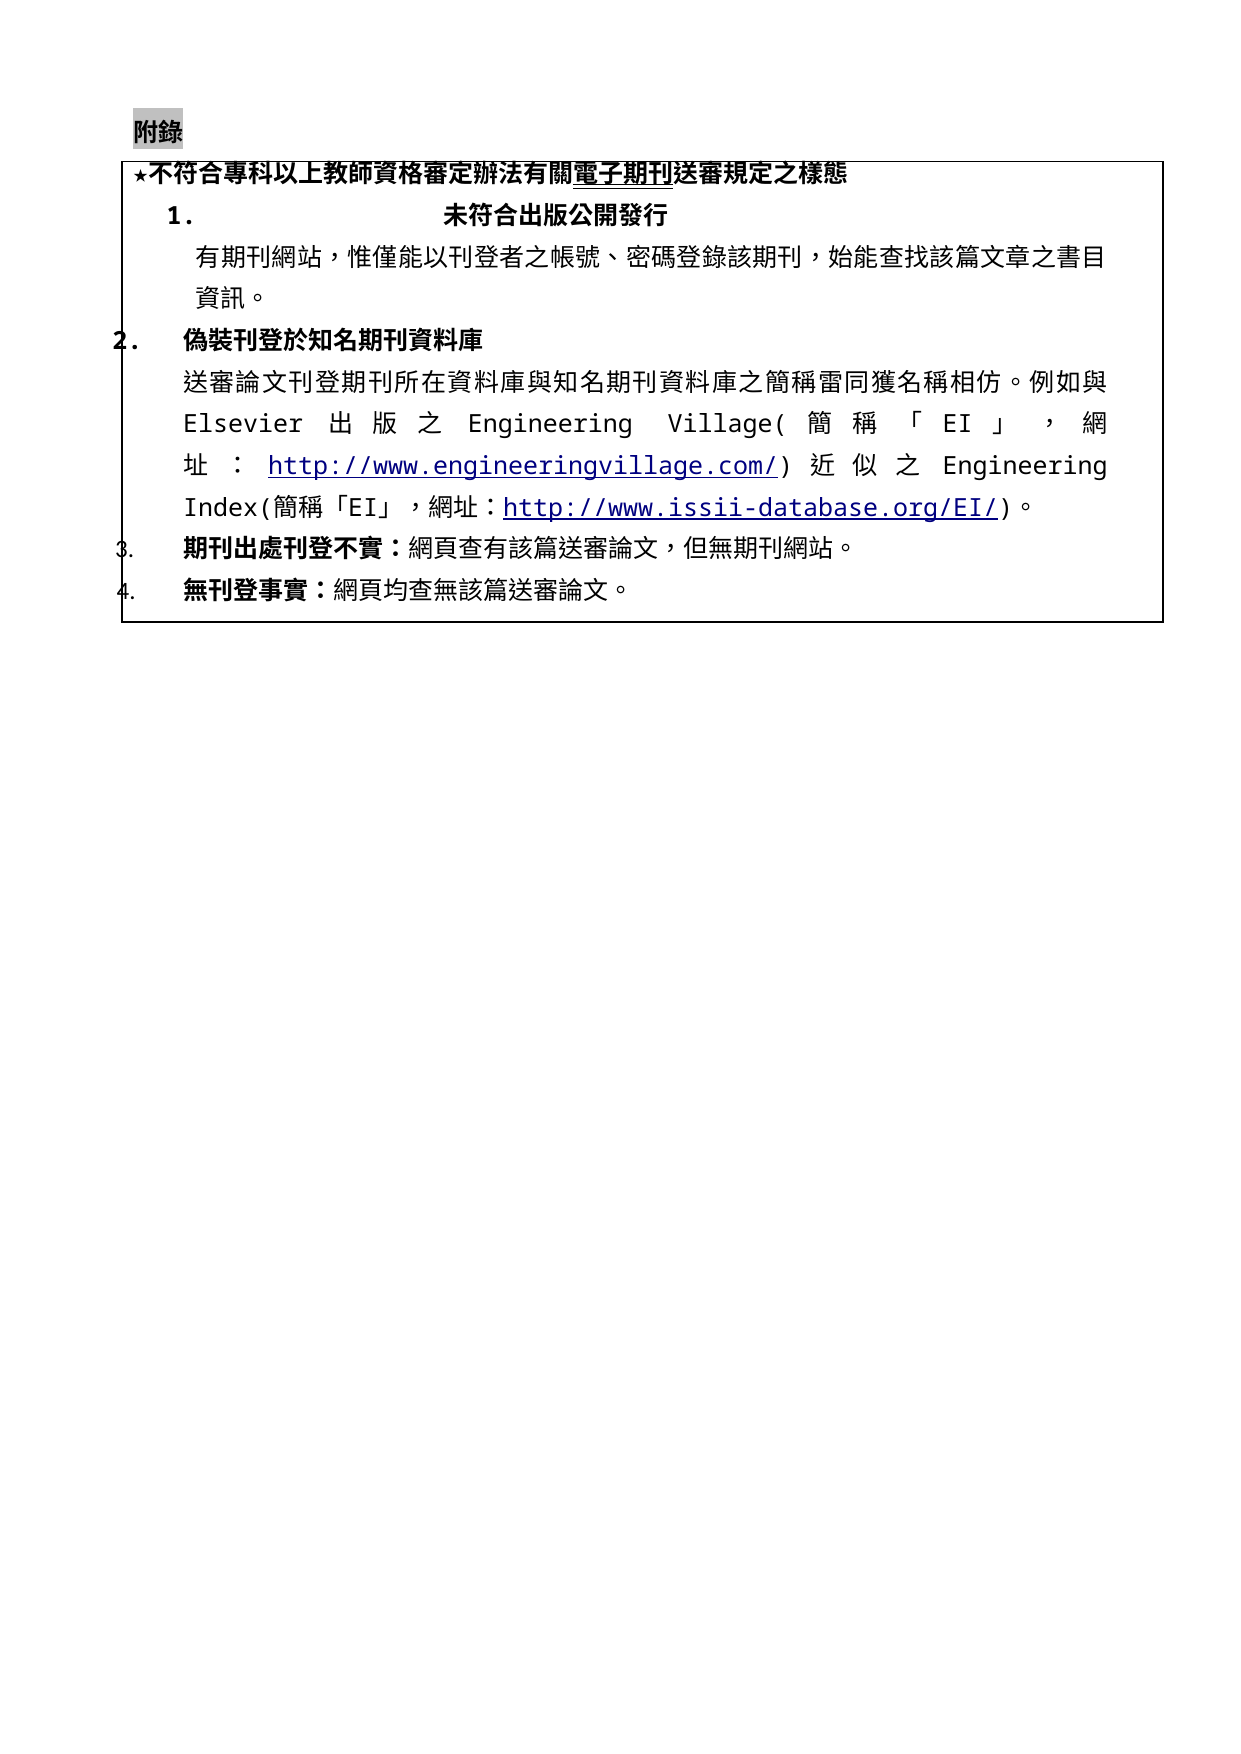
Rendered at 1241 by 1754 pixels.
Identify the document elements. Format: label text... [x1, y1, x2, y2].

list 偽裝刊登於知名期刊資料庫 [112, 316, 121, 358]
text ★不符合專科以上教師資格審定辦法有關電子期刊送審規定之樣態 [133, 149, 1107, 161]
text 附錄 [133, 108, 1107, 149]
